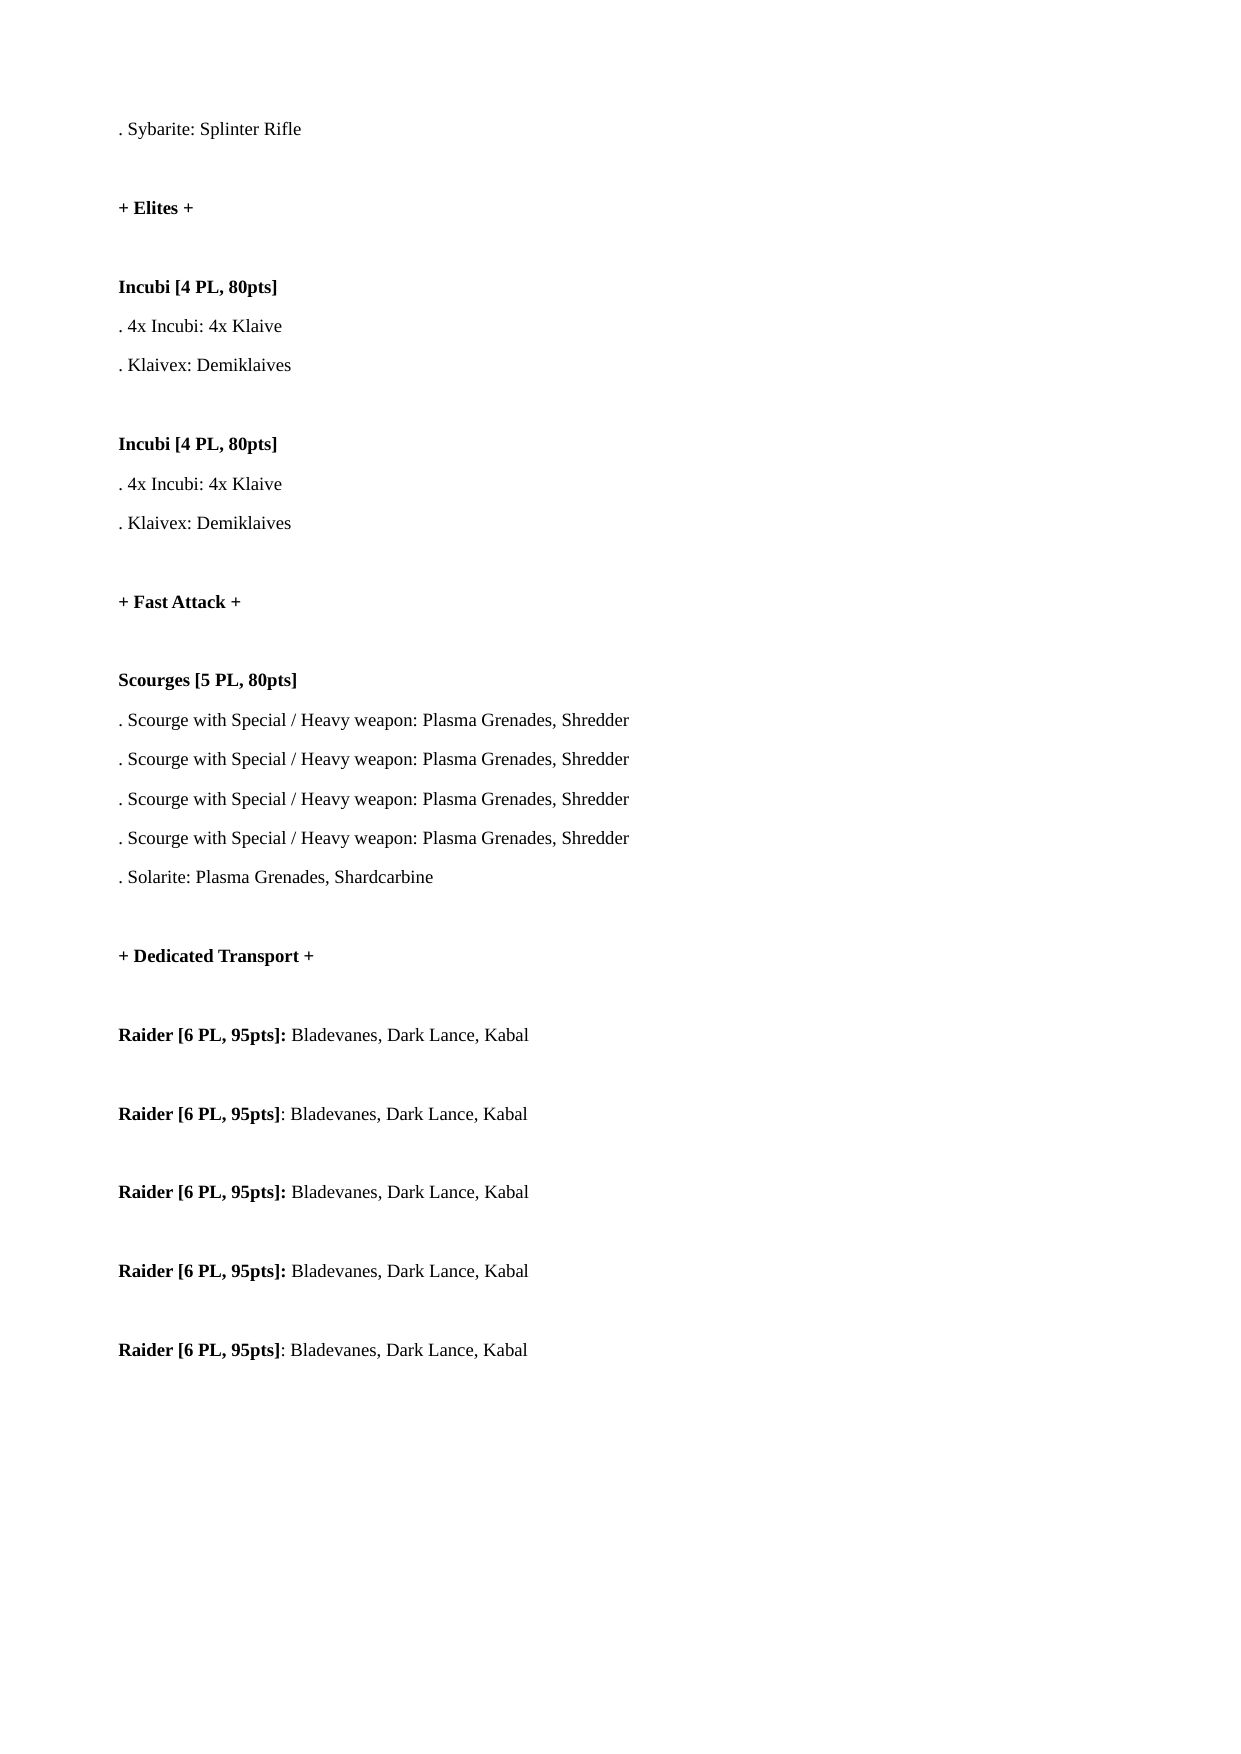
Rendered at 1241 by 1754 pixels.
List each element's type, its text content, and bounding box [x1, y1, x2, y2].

text + Elites + [118, 197, 1122, 218]
text . 4x Incubi: 4x Klaive [118, 315, 1122, 337]
text Raider [6 PL, 95pts]: Bladevanes, Dark Lance, Kabal [118, 1339, 1122, 1360]
text . Scourge with Special / Heavy weapon: Plasma Grenades, Shredder [118, 787, 1122, 809]
text . 4x Incubi: 4x Klaive [118, 472, 1122, 494]
text Raider [6 PL, 95pts]: Bladevanes, Dark Lance, Kabal [118, 1260, 1122, 1282]
text . Klaivex: Demiklaives [118, 512, 1122, 533]
text + Fast Attack + [118, 591, 1122, 612]
text Raider [6 PL, 95pts]: Bladevanes, Dark Lance, Kabal [118, 1024, 1122, 1045]
text Raider [6 PL, 95pts]: Bladevanes, Dark Lance, Kabal [118, 1102, 1122, 1124]
text . Scourge with Special / Heavy weapon: Plasma Grenades, Shredder [118, 709, 1122, 730]
text . Klaivex: Demiklaives [118, 354, 1122, 376]
text Scourges [5 PL, 80pts] [118, 669, 1122, 691]
text Incubi [4 PL, 80pts] [118, 276, 1122, 297]
text . Scourge with Special / Heavy weapon: Plasma Grenades, Shredder [118, 748, 1122, 770]
text Raider [6 PL, 95pts]: Bladevanes, Dark Lance, Kabal [118, 1181, 1122, 1203]
text + Dedicated Transport + [118, 945, 1122, 967]
text Incubi [4 PL, 80pts] [118, 433, 1122, 455]
text . Solarite: Plasma Grenades, Shardcarbine [118, 866, 1122, 888]
text . Scourge with Special / Heavy weapon: Plasma Grenades, Shredder [118, 827, 1122, 848]
text . Sybarite: Splinter Rifle [118, 118, 1122, 140]
